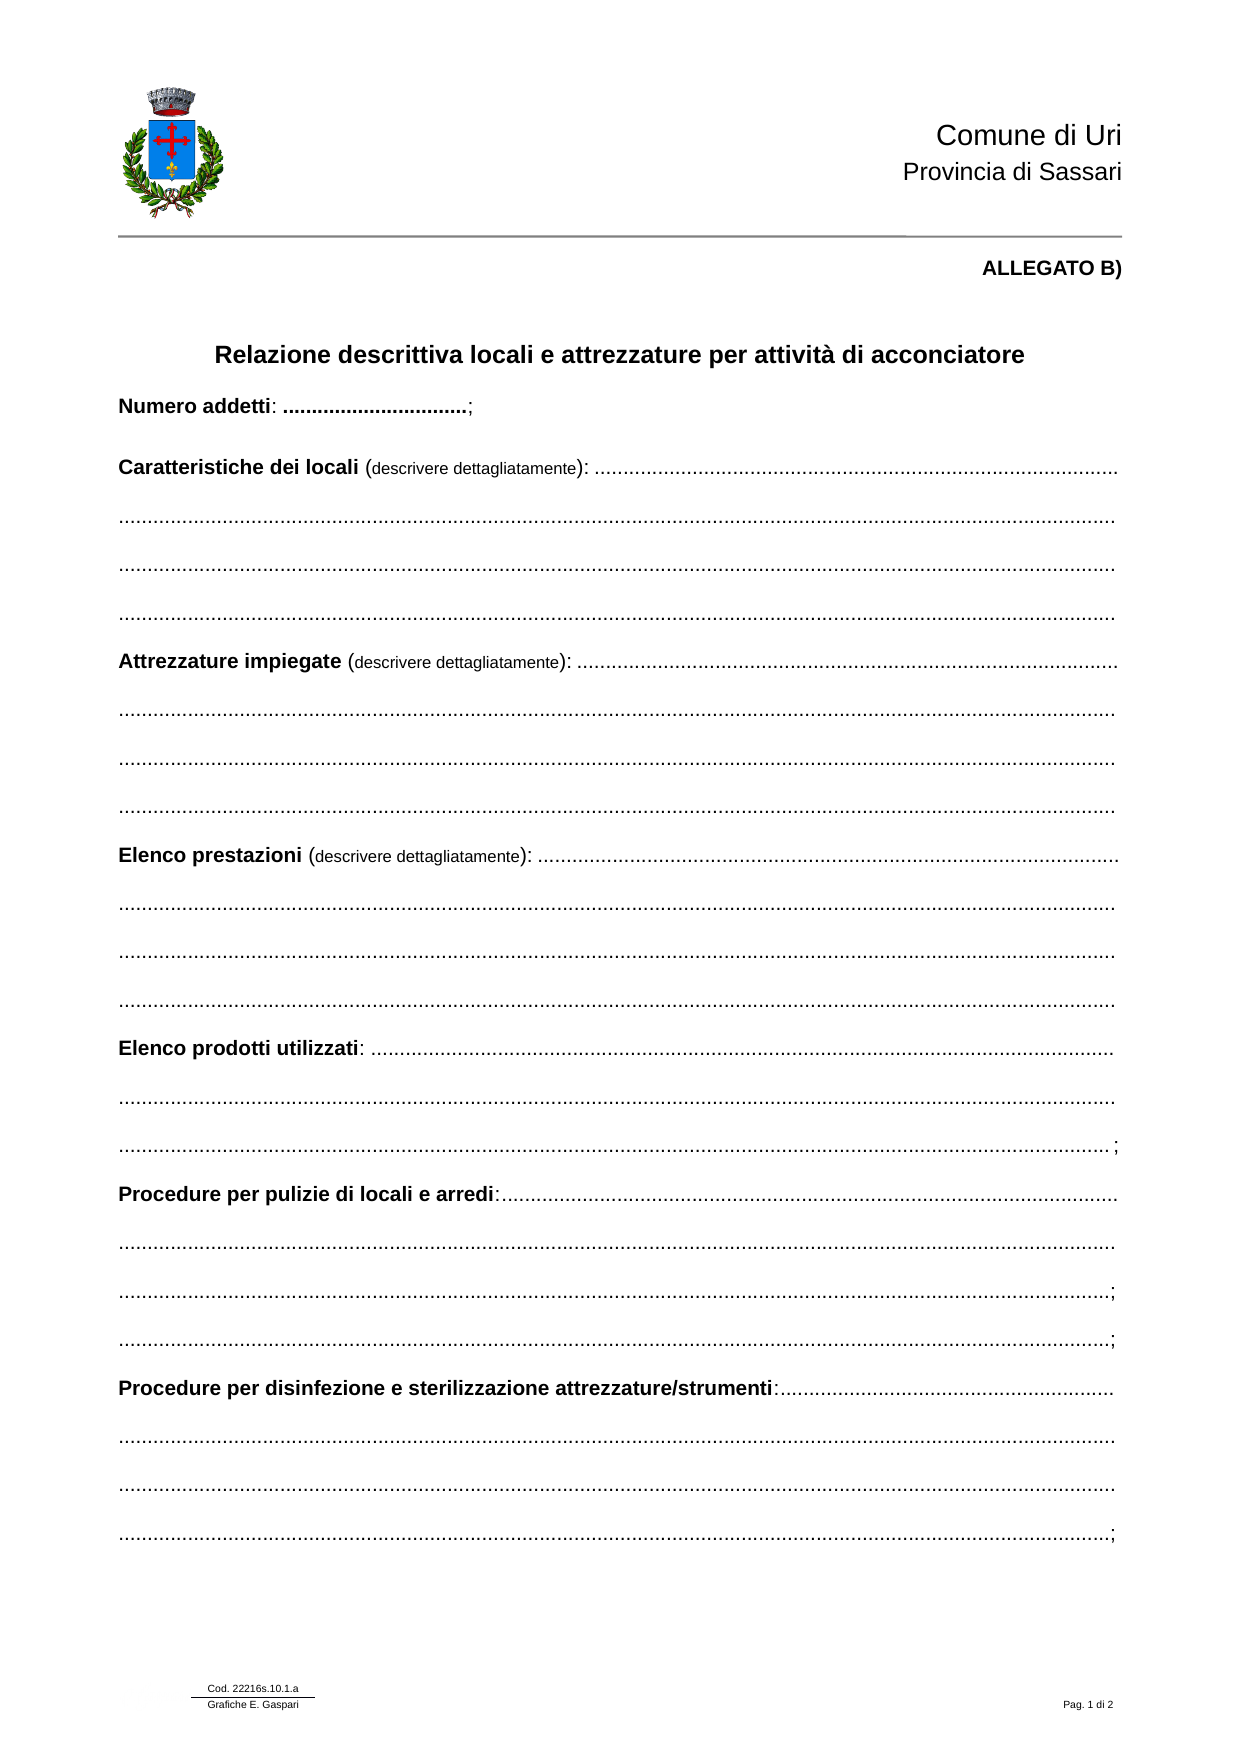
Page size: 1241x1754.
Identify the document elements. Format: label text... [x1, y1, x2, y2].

text ............................................................................................................................................................................. [118, 697, 1122, 721]
text ............................................................................................................................................................................. [118, 600, 1122, 624]
text ............................................................................................................................................................................ ; [118, 1133, 1122, 1157]
text ............................................................................................................................................................................. [118, 503, 1122, 527]
text ............................................................................................................................................................................. [118, 1472, 1122, 1496]
text Attrezzature impiegate (descrivere dettagliatamente): .............................................................................................. [118, 649, 1122, 673]
text ............................................................................................................................................................................; [118, 1327, 1122, 1351]
text Comune di Uri [224, 118, 1122, 152]
text Nell'elenco degli allegati [242, 292, 602, 315]
text ............................................................................................................................................................................; [118, 1521, 1122, 1544]
text ............................................................................................................................................................................. [118, 988, 1122, 1012]
text ALLEGATO B) [118, 256, 1122, 280]
text ............................................................................................................................................................................. [118, 746, 1122, 769]
text ............................................................................................................................................................................. [118, 1230, 1122, 1254]
text ............................................................................................................................................................................. [118, 794, 1122, 818]
text Caratteristiche dei locali (descrivere dettagliatamente): ........................................................................................... [118, 455, 1122, 479]
text ............................................................................................................................................................................. [118, 939, 1122, 963]
text ............................................................................................................................................................................. [118, 1085, 1122, 1109]
subtitle Relazione descrittiva locali e attrezzature per attività di acconciatore [118, 340, 1122, 369]
text Procedure per pulizie di locali e arredi: ........................................................................................................... [118, 1182, 1122, 1206]
text ............................................................................................................................................................................. [118, 891, 1122, 915]
text Elenco prodotti utilizzati: ................................................................................................................................. [118, 1036, 1122, 1060]
text Elenco prestazioni (descrivere dettagliatamente): ..................................................................................................... [118, 842, 1122, 866]
picture [122, 87, 224, 219]
text ............................................................................................................................................................................; [118, 1278, 1122, 1302]
text Numero addetti: ................................; [118, 394, 1122, 418]
text Provincia di Sassari [224, 157, 1122, 185]
text ............................................................................................................................................................................. [118, 552, 1122, 576]
text ............................................................................................................................................................................. [118, 1424, 1122, 1448]
text Procedure per disinfezione e sterilizzazione attrezzature/strumenti: .......................................................... [118, 1375, 1122, 1399]
